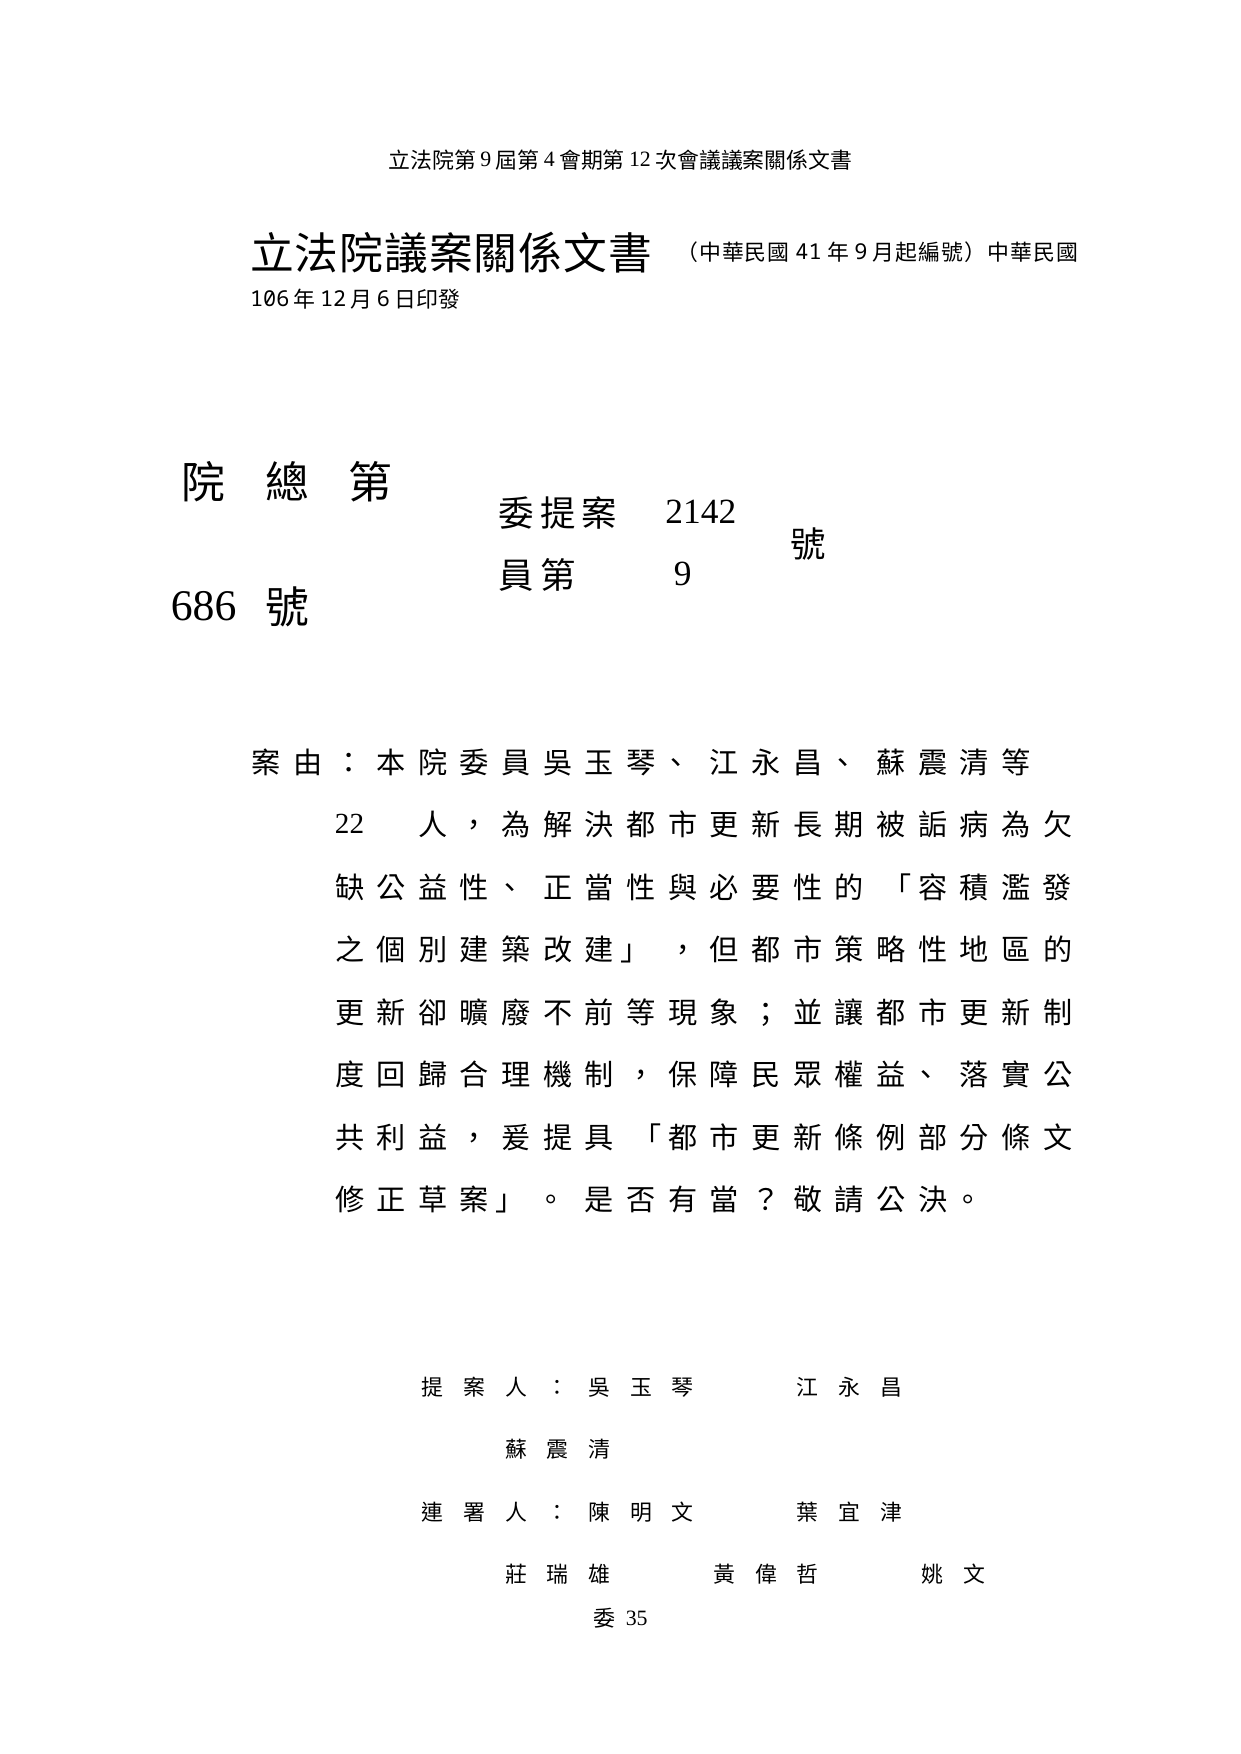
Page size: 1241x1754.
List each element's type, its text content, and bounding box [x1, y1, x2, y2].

table_header [793, 406, 807, 656]
table_header 號 [751, 406, 788, 656]
table_header 委員 [420, 406, 534, 656]
text 案由：本院委員吳玉琴、江永昌、蘇震清等22人，為解決都市更新長期被詬病為欠缺公益性、正當性與必要性的「容積濫發之個別建築改建」，但都市策略性地區的更新卻曠廢不前等現象；並讓都市更新制度回歸合理機制，保障民眾權益、落實公共利益，爰提具「都市更新條例部分條文修正草案」。是否有當？敬請公決。 [217, 719, 1078, 1219]
text 連署人：陳明文 葉宜津 莊瑞雄 黃偉哲 姚文 [403, 1469, 1012, 1594]
table_header [788, 406, 793, 656]
text 提案人：吳玉琴 江永昌 蘇震清 [403, 1344, 1012, 1469]
table_header 提案第 [534, 406, 639, 656]
table_header 院總第686號 [162, 406, 420, 656]
text 立法院議案關係文書 （中華民國41年9月起編號）中華民國106年12月6日印發 [250, 219, 1078, 314]
table_header 21429 [640, 406, 751, 656]
